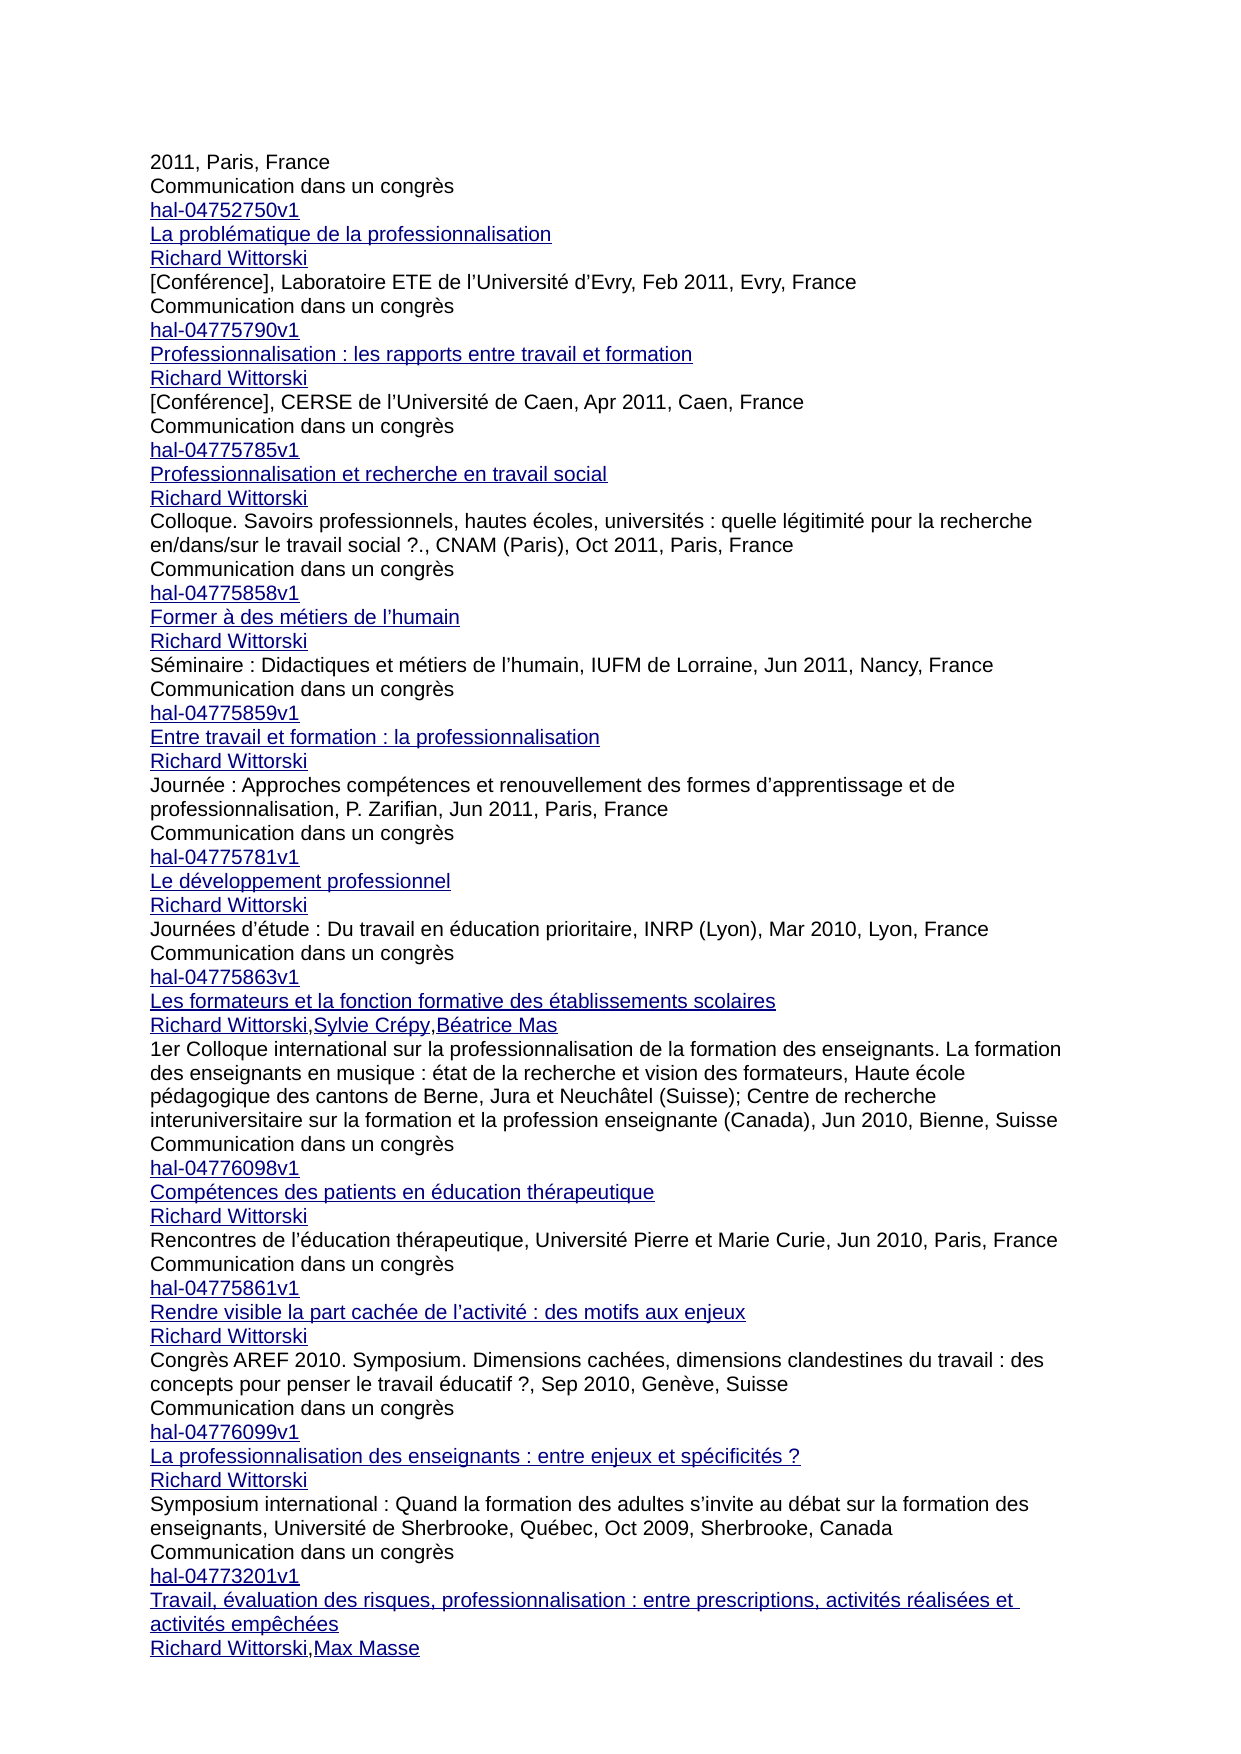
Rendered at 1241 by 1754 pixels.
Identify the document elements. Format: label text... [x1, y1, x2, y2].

table_cell Professionnalisation et recherche en travail social Richard Wittorski Colloque. Savoirs professionnels, hautes écoles, universités : quelle légitimité pour la recherche en/dans/sur le travail social ?., CNAM (Paris), Oct 2011, Paris, France Communication dans un congrès hal-04775858v1 [150, 461, 1090, 605]
table_cell Professionnalisation : les rapports entre travail et formation Richard Wittorski [Conférence], CERSE de l’Université de Caen, Apr 2011, Caen, France Communication dans un congrès hal-04775785v1 [150, 342, 1090, 461]
table_cell 2011, Paris, France Communication dans un congrès hal-04752750v1 [150, 150, 1090, 222]
table_cell Les formateurs et la fonction formative des établissements scolaires Richard Wittorski,Sylvie Crépy,Béatrice Mas 1er Colloque international sur la professionnalisation de la formation des enseignants. La formation des enseignants en musique : état de la recherche et vision des formateurs, Haute école pédagogique des cantons de Berne, Jura et Neuchâtel (Suisse); Centre de recherche interuniversitaire sur la formation et la profession enseignante (Canada), Jun 2010, Bienne, Suisse Communication dans un congrès hal-04776098v1 [150, 989, 1090, 1180]
table_cell Travail, évaluation des risques, professionnalisation : entre prescriptions, activités réalisées et activités empêchées Richard Wittorski,Max Masse [150, 1588, 1090, 1659]
table_cell Compétences des patients en éducation thérapeutique Richard Wittorski Rencontres de l’éducation thérapeutique, Université Pierre et Marie Curie, Jun 2010, Paris, France Communication dans un congrès hal-04775861v1 [150, 1180, 1090, 1300]
table_cell La professionnalisation des enseignants : entre enjeux et spécificités ? Richard Wittorski Symposium international : Quand la formation des adultes s’invite au débat sur la formation des enseignants, Université de Sherbrooke, Québec, Oct 2009, Sherbrooke, Canada Communication dans un congrès hal-04773201v1 [150, 1444, 1090, 1587]
table_cell La problématique de la professionnalisation Richard Wittorski [Conférence], Laboratoire ETE de l’Université d’Evry, Feb 2011, Evry, France Communication dans un congrès hal-04775790v1 [150, 222, 1090, 342]
table_cell Le développement professionnel Richard Wittorski Journées d’étude : Du travail en éducation prioritaire, INRP (Lyon), Mar 2010, Lyon, France Communication dans un congrès hal-04775863v1 [150, 869, 1090, 988]
table_cell Entre travail et formation : la professionnalisation Richard Wittorski Journée : Approches compétences et renouvellement des formes d’apprentissage et de professionnalisation, P. Zarifian, Jun 2011, Paris, France Communication dans un congrès hal-04775781v1 [150, 725, 1090, 869]
table_cell Rendre visible la part cachée de l’activité : des motifs aux enjeux Richard Wittorski Congrès AREF 2010. Symposium. Dimensions cachées, dimensions clandestines du travail : des concepts pour penser le travail éducatif ?, Sep 2010, Genève, Suisse Communication dans un congrès hal-04776099v1 [150, 1300, 1090, 1444]
table_cell Former à des métiers de l’humain Richard Wittorski Séminaire : Didactiques et métiers de l’humain, IUFM de Lorraine, Jun 2011, Nancy, France Communication dans un congrès hal-04775859v1 [150, 605, 1090, 725]
